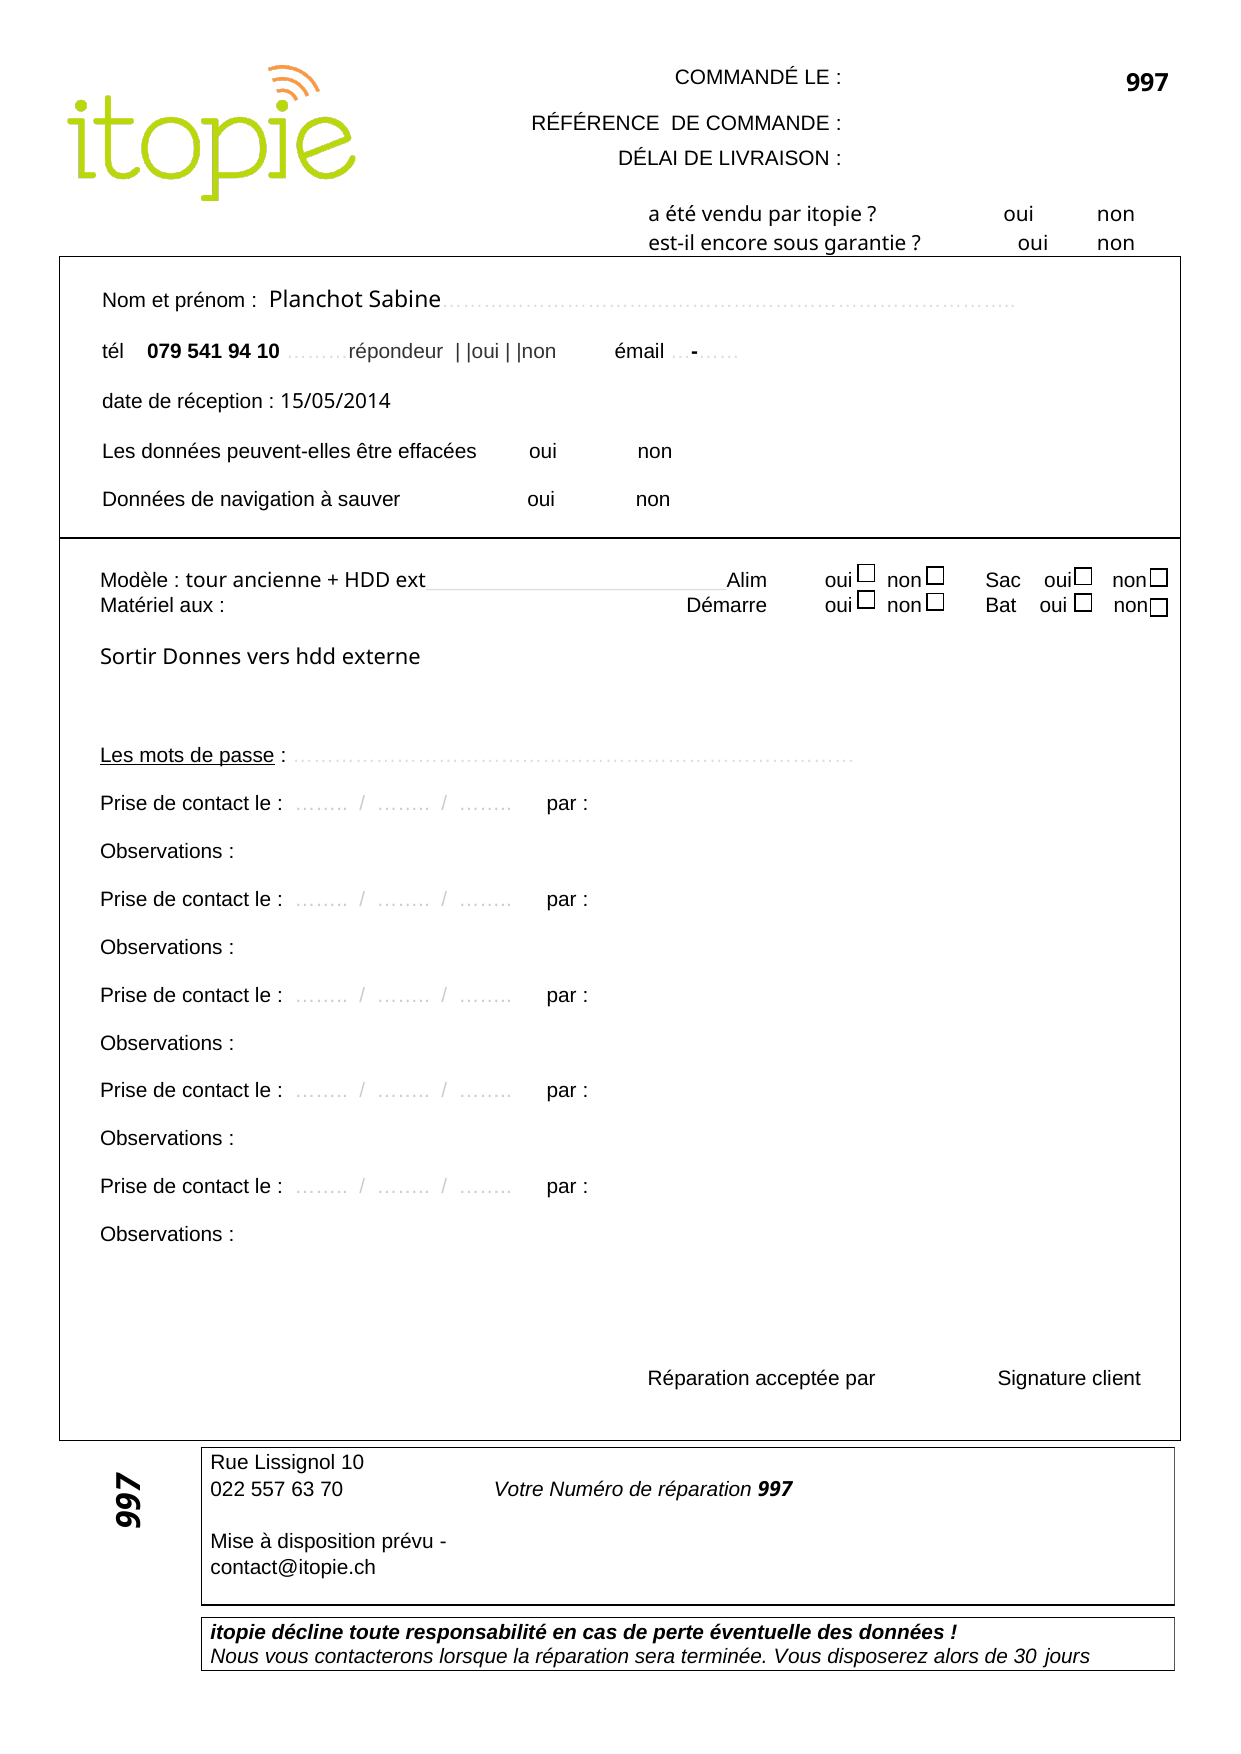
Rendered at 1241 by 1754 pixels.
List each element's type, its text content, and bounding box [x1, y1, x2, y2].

text Observations : [60, 1123, 1180, 1150]
table_cell RÉFÉRENCE DE COMMANDE : [490, 105, 847, 140]
text Observations : [60, 1027, 1180, 1054]
text Données de navigation à sauver oui non [60, 484, 1180, 511]
text date de réception : 15/05/2014 [60, 383, 1180, 415]
text Prise de contact le : …….. / …….. / …….. par : [60, 1171, 1180, 1198]
text Prise de contact le : …….. / …….. / …….. par : [60, 1075, 1180, 1102]
text Sortir Donnes vers hdd externe [60, 638, 1180, 671]
text Les données peuvent-elles être effacées oui non [60, 436, 1180, 463]
table_cell DÉLAI DE LIVRAISON : [490, 140, 847, 175]
text Nom et prénom : Planchot Sabine……………………………………………………………………….. [60, 280, 1180, 314]
text Observations : [60, 931, 1180, 958]
table_header 997 [59, 1441, 195, 1677]
text Les mots de passe : ……………………………………………………………………… [60, 740, 1180, 767]
text Prise de contact le : …….. / …….. / …….. par : [60, 883, 1180, 911]
text tél 079 541 94 10 ………répondeur | |oui | |non émail …-…… [60, 335, 1180, 362]
table_header Rue Lissignol 10 022 557 63 70 Votre Numéro de réparation 997 Mise à disposition prévu - contact@itopie.ch [195, 1441, 1180, 1611]
text Observations : [60, 836, 1180, 863]
text Prise de contact le : …….. / …….. / …….. par : [60, 788, 1180, 815]
text Matériel aux : Démarre oui non Bat oui non [60, 590, 1180, 617]
text est-il encore sous garantie ? oui non [59, 228, 1181, 256]
text Prise de contact le : …….. / …….. / …….. par : [60, 979, 1180, 1006]
text Modèle : tour ancienne + HDD ext Alim oui non Sac oui non [879, 562, 925, 590]
table_cell [847, 140, 1180, 175]
picture [67, 65, 356, 201]
text Modèle : tour ancienne + HDD ext Alim oui non Sac oui non [60, 562, 856, 590]
table_cell [847, 105, 1180, 140]
text a été vendu par itopie ? oui non [59, 199, 1181, 228]
text Réparation acceptée par Signature client [60, 1363, 1180, 1390]
text Modèle : tour ancienne + HDD ext Alim oui non Sac oui non [948, 562, 1180, 590]
table_cell itopie décline toute responsabilité en cas de perte éventuelle des données ! Nous vous contacterons lorsque la réparation sera terminée. Vous disposerez alors de 30 jours [195, 1611, 1180, 1677]
table_header COMMANDÉ LE : [490, 59, 847, 104]
text Observations : [60, 1219, 1180, 1246]
table_header 997 [847, 59, 1180, 104]
